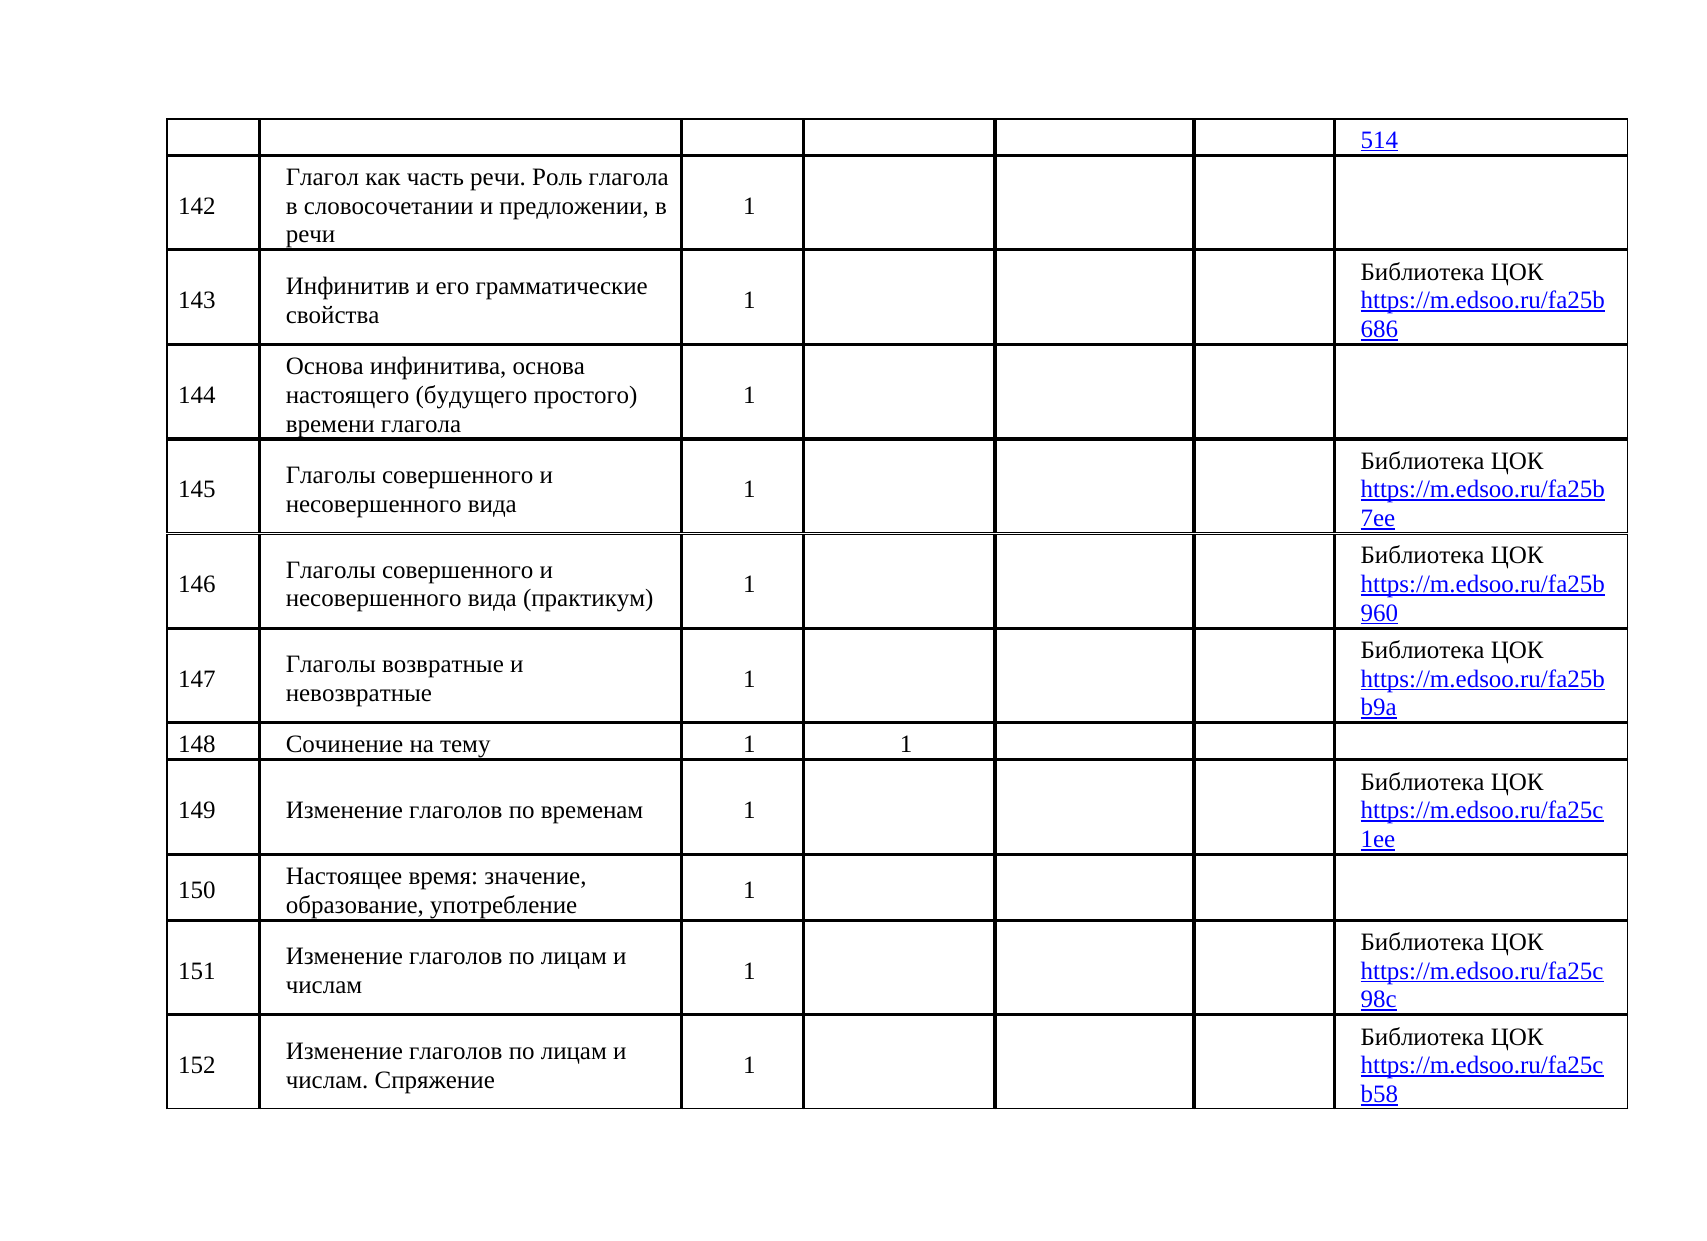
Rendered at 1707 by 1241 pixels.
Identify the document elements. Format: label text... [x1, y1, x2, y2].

table_cell Глаголы совершенного и несовершенного вида [261, 441, 680, 532]
table_cell [1196, 761, 1333, 853]
table_cell [997, 346, 1192, 437]
table_cell [805, 157, 993, 248]
table_cell [805, 346, 993, 437]
table_cell 1 [683, 856, 802, 919]
table_cell 1 [683, 1016, 802, 1108]
table_cell [805, 856, 993, 919]
table_cell [1196, 856, 1333, 919]
table_cell 145 [168, 441, 258, 532]
table_cell 148 [168, 724, 258, 758]
table_cell [1336, 346, 1627, 437]
table_cell 1 [683, 535, 802, 627]
table_cell Изменение глаголов по лицам и числам [261, 922, 680, 1013]
table_cell [997, 724, 1192, 758]
table_cell Глагол как часть речи. Роль глагола в словосочетании и предложении, в речи [261, 157, 680, 248]
table_cell [997, 630, 1192, 721]
table_cell Библиотека ЦОК https://m.edsoo.ru/fa25c1ee [1336, 761, 1627, 853]
table_cell 1 [683, 157, 802, 248]
table_cell 152 [168, 1016, 258, 1108]
table_cell 149 [168, 761, 258, 853]
table_cell [1196, 120, 1333, 154]
table_cell [805, 251, 993, 343]
table_cell [805, 630, 993, 721]
table_cell 1 [683, 251, 802, 343]
table_cell [168, 120, 258, 154]
table_cell Основа инфинитива, основа настоящего (будущего простого) времени глагола [261, 346, 680, 437]
table_cell 144 [168, 346, 258, 437]
table_cell [997, 1016, 1192, 1108]
table_cell [805, 1016, 993, 1108]
table_cell [997, 157, 1192, 248]
table_cell [1196, 251, 1333, 343]
table_cell [1196, 346, 1333, 437]
table_cell [997, 856, 1192, 919]
table_cell [997, 441, 1192, 532]
table_cell Настоящее время: значение, образование, употребление [261, 856, 680, 919]
table_cell 1 [683, 761, 802, 853]
table_cell [997, 761, 1192, 853]
table_cell [997, 251, 1192, 343]
table_cell Изменение глаголов по временам [261, 761, 680, 853]
table_cell Библиотека ЦОК https://m.edsoo.ru/fa25b960 [1336, 535, 1627, 627]
table_cell 1 [683, 922, 802, 1013]
table_cell [683, 120, 802, 154]
table_cell [805, 761, 993, 853]
table_cell Инфинитив и его грамматические свойства [261, 251, 680, 343]
table_cell [1336, 157, 1627, 248]
table_cell [997, 120, 1192, 154]
table_cell [261, 120, 680, 154]
table_cell [805, 535, 993, 627]
table_cell [1196, 1016, 1333, 1108]
table_cell [1196, 922, 1333, 1013]
table_cell 142 [168, 157, 258, 248]
table_cell Библиотека ЦОК https://m.edsoo.ru/fa25c98c [1336, 922, 1627, 1013]
table_cell [805, 922, 993, 1013]
table_cell [1196, 157, 1333, 248]
table_cell [1196, 535, 1333, 627]
table_cell Библиотека ЦОК https://m.edsoo.ru/fa25b686 [1336, 251, 1627, 343]
table_cell 143 [168, 251, 258, 343]
table_cell [997, 922, 1192, 1013]
table_cell Изменение глаголов по лицам и числам. Спряжение [261, 1016, 680, 1108]
table_cell [1196, 441, 1333, 532]
table_cell Библиотека ЦОК https://m.edsoo.ru/fa25b7ee [1336, 441, 1627, 532]
table_cell 150 [168, 856, 258, 919]
table_cell 514 [1336, 120, 1627, 154]
table_cell 1 [683, 441, 802, 532]
table_cell Глаголы возвратные и невозвратные [261, 630, 680, 721]
table_cell [805, 120, 993, 154]
table_cell 146 [168, 535, 258, 627]
table_cell 1 [683, 346, 802, 437]
table_cell [1196, 724, 1333, 758]
table_cell [1196, 630, 1333, 721]
table_cell Глаголы совершенного и несовершенного вида (практикум) [261, 535, 680, 627]
table_cell 151 [168, 922, 258, 1013]
table_cell Сочинение на тему [261, 724, 680, 758]
table_cell [1336, 856, 1627, 919]
table_cell 1 [683, 724, 802, 758]
table_cell Библиотека ЦОК https://m.edsoo.ru/fa25cb58 [1336, 1016, 1627, 1108]
table_cell [805, 441, 993, 532]
table_cell 1 [805, 724, 993, 758]
table_cell [1336, 724, 1627, 758]
table_cell 147 [168, 630, 258, 721]
table_cell Библиотека ЦОК https://m.edsoo.ru/fa25bb9a [1336, 630, 1627, 721]
table_cell 1 [683, 630, 802, 721]
table_cell [997, 535, 1192, 627]
